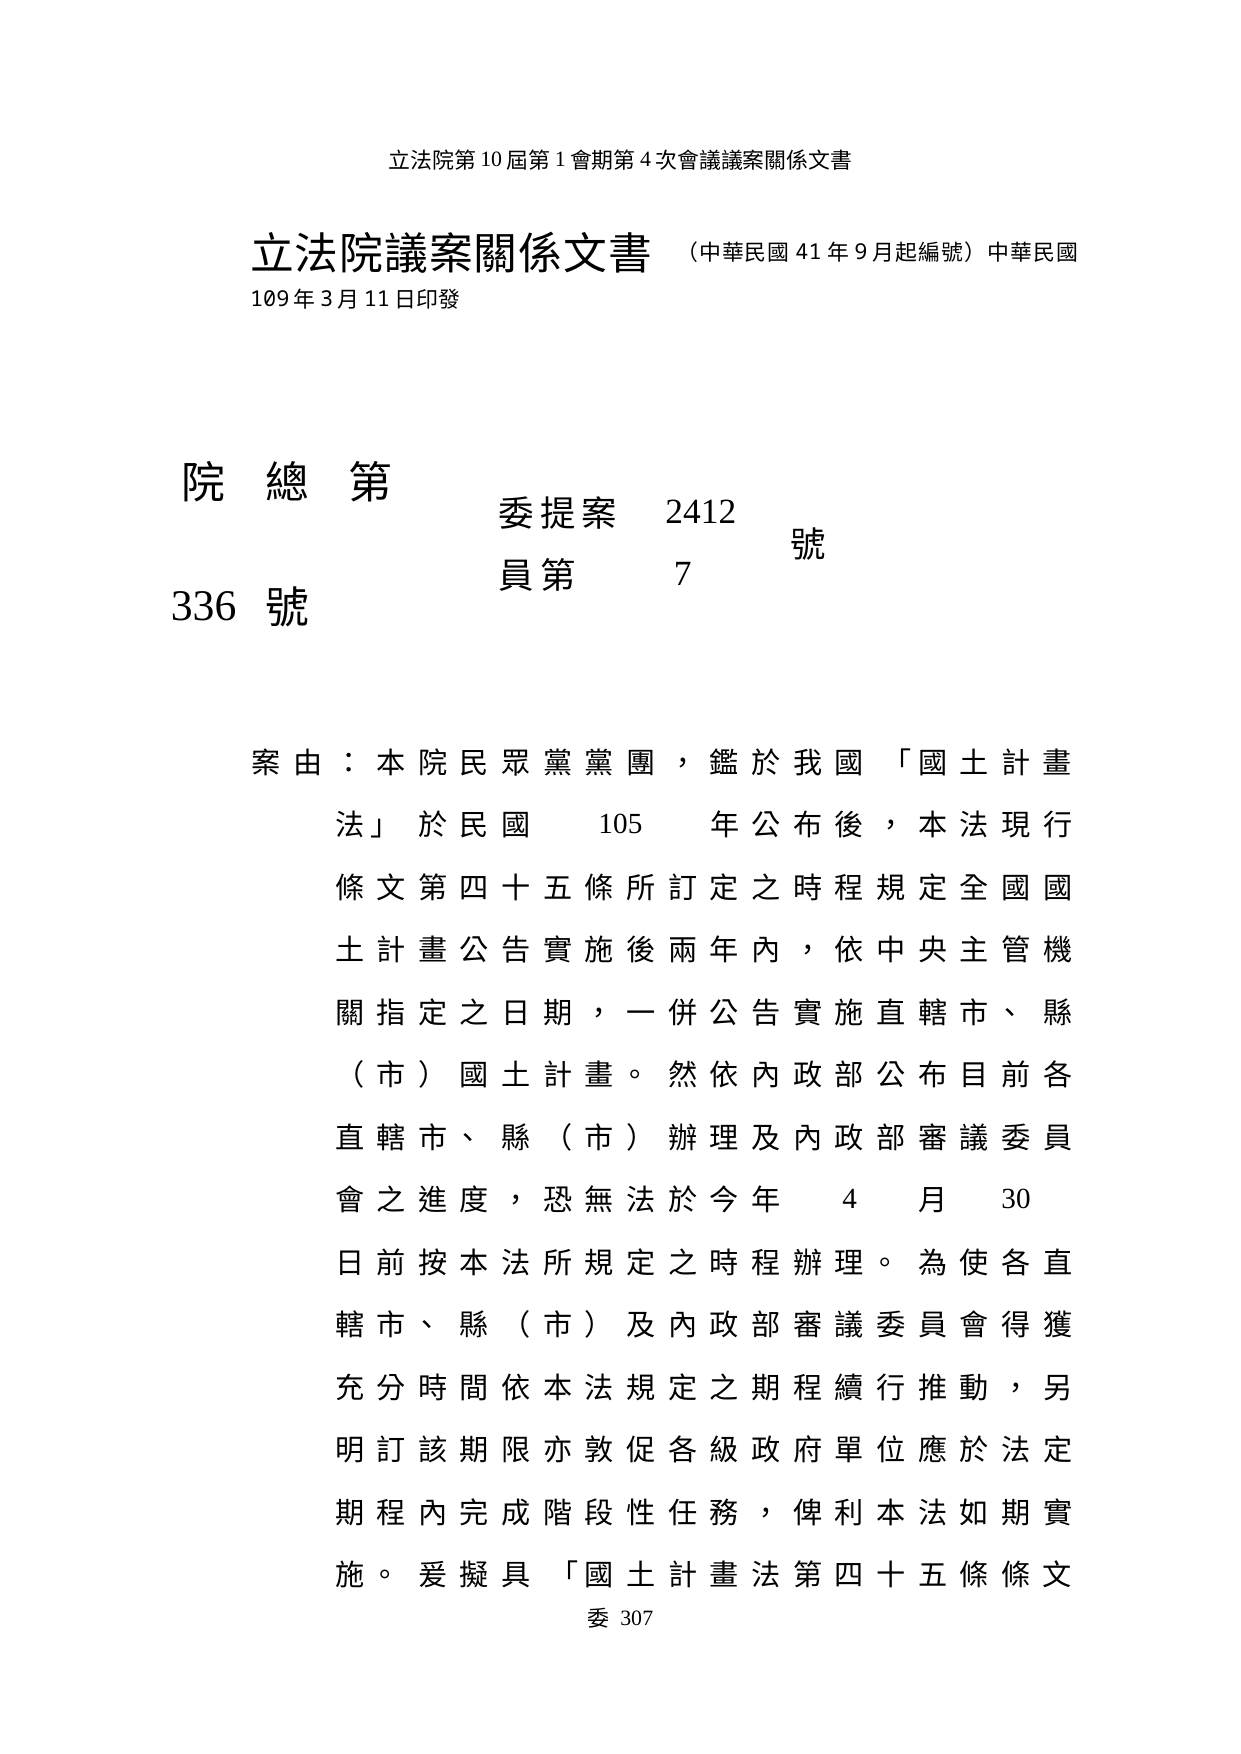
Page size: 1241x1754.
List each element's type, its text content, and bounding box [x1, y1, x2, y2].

table_header 24127 [640, 406, 751, 656]
table_header [788, 406, 793, 656]
text 案由：本院民眾黨黨團，鑑於我國「國土計畫法」於民國105年公布後，本法現行條文第四十五條所訂定之時程規定全國國土計畫公告實施後兩年內，依中央主管機關指定之日期，一併公告實施直轄市、縣（市）國土計畫。然依內政部公布目前各直轄市、縣（市）辦理及內政部審議委員會之進度，恐無法於今年4月30日前按本法所規定之時程辦理。為使各直轄市、縣（市）及內政部審議委員會得獲充分時間依本法規定之期程續行推動，另明訂該期限亦敦促各級政府單位應於法定期程內完成階段性任務，俾利本法如期實施。爰擬具「國土計畫法第四十五條條文 [217, 719, 1078, 1594]
table_header [793, 406, 807, 656]
table_header 號 [751, 406, 788, 656]
table_header 委員 [420, 406, 534, 656]
table_header 提案第 [534, 406, 639, 656]
text 立法院議案關係文書 （中華民國41年9月起編號）中華民國109年3月11日印發 [250, 219, 1078, 314]
table_header 院總第336號 [162, 406, 420, 656]
